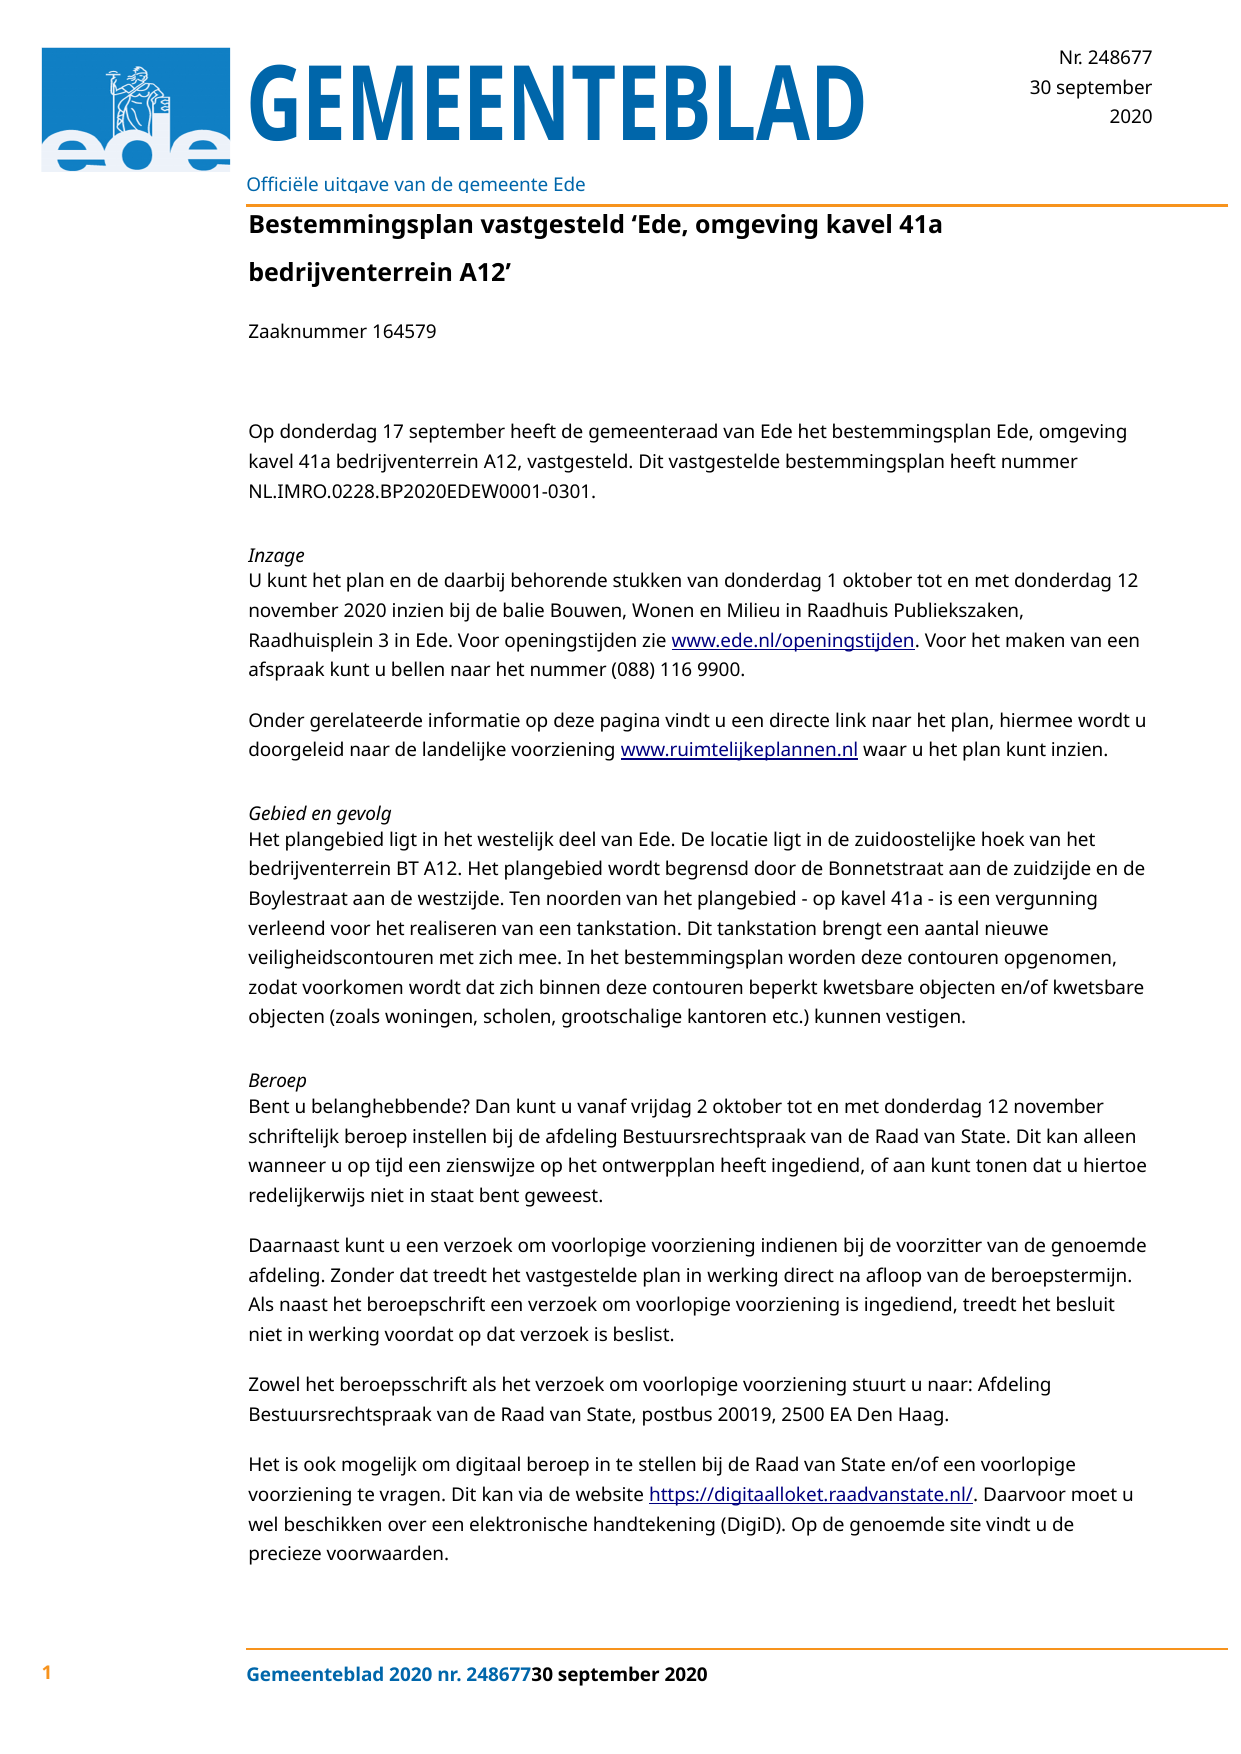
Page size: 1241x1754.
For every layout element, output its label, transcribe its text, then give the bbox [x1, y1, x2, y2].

text Onder gerelateerde informatie op deze pagina vindt u een directe link naar het plan, hiermee wordt u doorgeleid naar de landelijke voorziening www.ruimtelijkeplannen.nl waar u het plan kunt inzien. [248, 707, 1152, 762]
text Beroep [248, 1067, 1152, 1093]
text Het plangebied ligt in het westelijk deel van Ede. De locatie ligt in de zuidoostelijke hoek van het bedrijventerrein BT A12. Het plangebied wordt begrensd door de Bonnetstraat aan de zuidzijde en de Boylestraat aan de westzijde. Ten noorden van het plangebied - op kavel 41a - is een vergunning verleend voor het realiseren van een tankstation. Dit tankstation brengt een aantal nieuwe veiligheidscontouren met zich mee. In het bestemmingsplan worden deze contouren opgenomen, zodat voorkomen wordt dat zich binnen deze contouren beperkt kwetsbare objecten en/of kwetsbare objecten (zoals woningen, scholen, grootschalige kantoren etc.) kunnen vestigen. [248, 826, 1152, 1029]
text Inzage [248, 542, 1152, 568]
text Zaaknummer 164579 [248, 318, 1152, 344]
text U kunt het plan en de daarbij behorende stukken van donderdag 1 oktober tot en met donderdag 12 november 2020 inzien bij de balie Bouwen, Wonen en Milieu in Raadhuis Publiekszaken, Raadhuisplein 3 in Ede. Voor openingstijden zie www.ede.nl/openingstijden. Voor het maken van een afspraak kunt u bellen naar het nummer (088) 116 9900. [248, 568, 1152, 682]
text Bent u belanghebbende? Dan kunt u vanaf vrijdag 2 oktober tot en met donderdag 12 november schriftelijk beroep instellen bij de afdeling Bestuursrechtspraak van de Raad van State. Dit kan alleen wanneer u op tijd een zienswijze op het ontwerpplan heeft ingediend, of aan kunt tonen dat u hiertoe redelijkerwijs niet in staat bent geweest. [248, 1093, 1152, 1208]
text Het is ook mogelijk om digitaal beroep in te stellen bij de Raad van State en/of een voorlopige voorziening te vragen. Dit kan via de website https://digitaalloket.raadvanstate.nl/. Daarvoor moet u wel beschikken over een elektronische handtekening (DigiD). Op de genoemde site vindt u de precieze voorwaarden. [248, 1452, 1152, 1566]
text Zowel het beroepsschrift als het verzoek om voorlopige voorziening stuurt u naar: Afdeling Bestuursrechtspraak van de Raad van State, postbus 20019, 2500 EA Den Haag. [248, 1372, 1152, 1427]
text Gebied en gevolg [248, 800, 1152, 826]
picture [41, 47, 231, 172]
text Bestemmingsplan vastgesteld ‘Ede, omgeving kavel 41a bedrijventerrein A12’ [248, 207, 1152, 288]
text Op donderdag 17 september heeft de gemeenteraad van Ede het bestemmingsplan Ede, omgeving kavel 41a bedrijventerrein A12, vastgesteld. Dit vastgestelde bestemmingsplan heeft nummer NL.IMRO.0228.BP2020EDEW0001-0301. [248, 419, 1152, 504]
text Daarnaast kunt u een verzoek om voorlopige voorziening indienen bij de voorzitter van de genoemde afdeling. Zonder dat treedt het vastgestelde plan in werking direct na afloop van de beroepstermijn. Als naast het beroepschrift een verzoek om voorlopige voorziening is ingediend, treedt het besluit niet in werking voordat op dat verzoek is beslist. [248, 1232, 1152, 1347]
